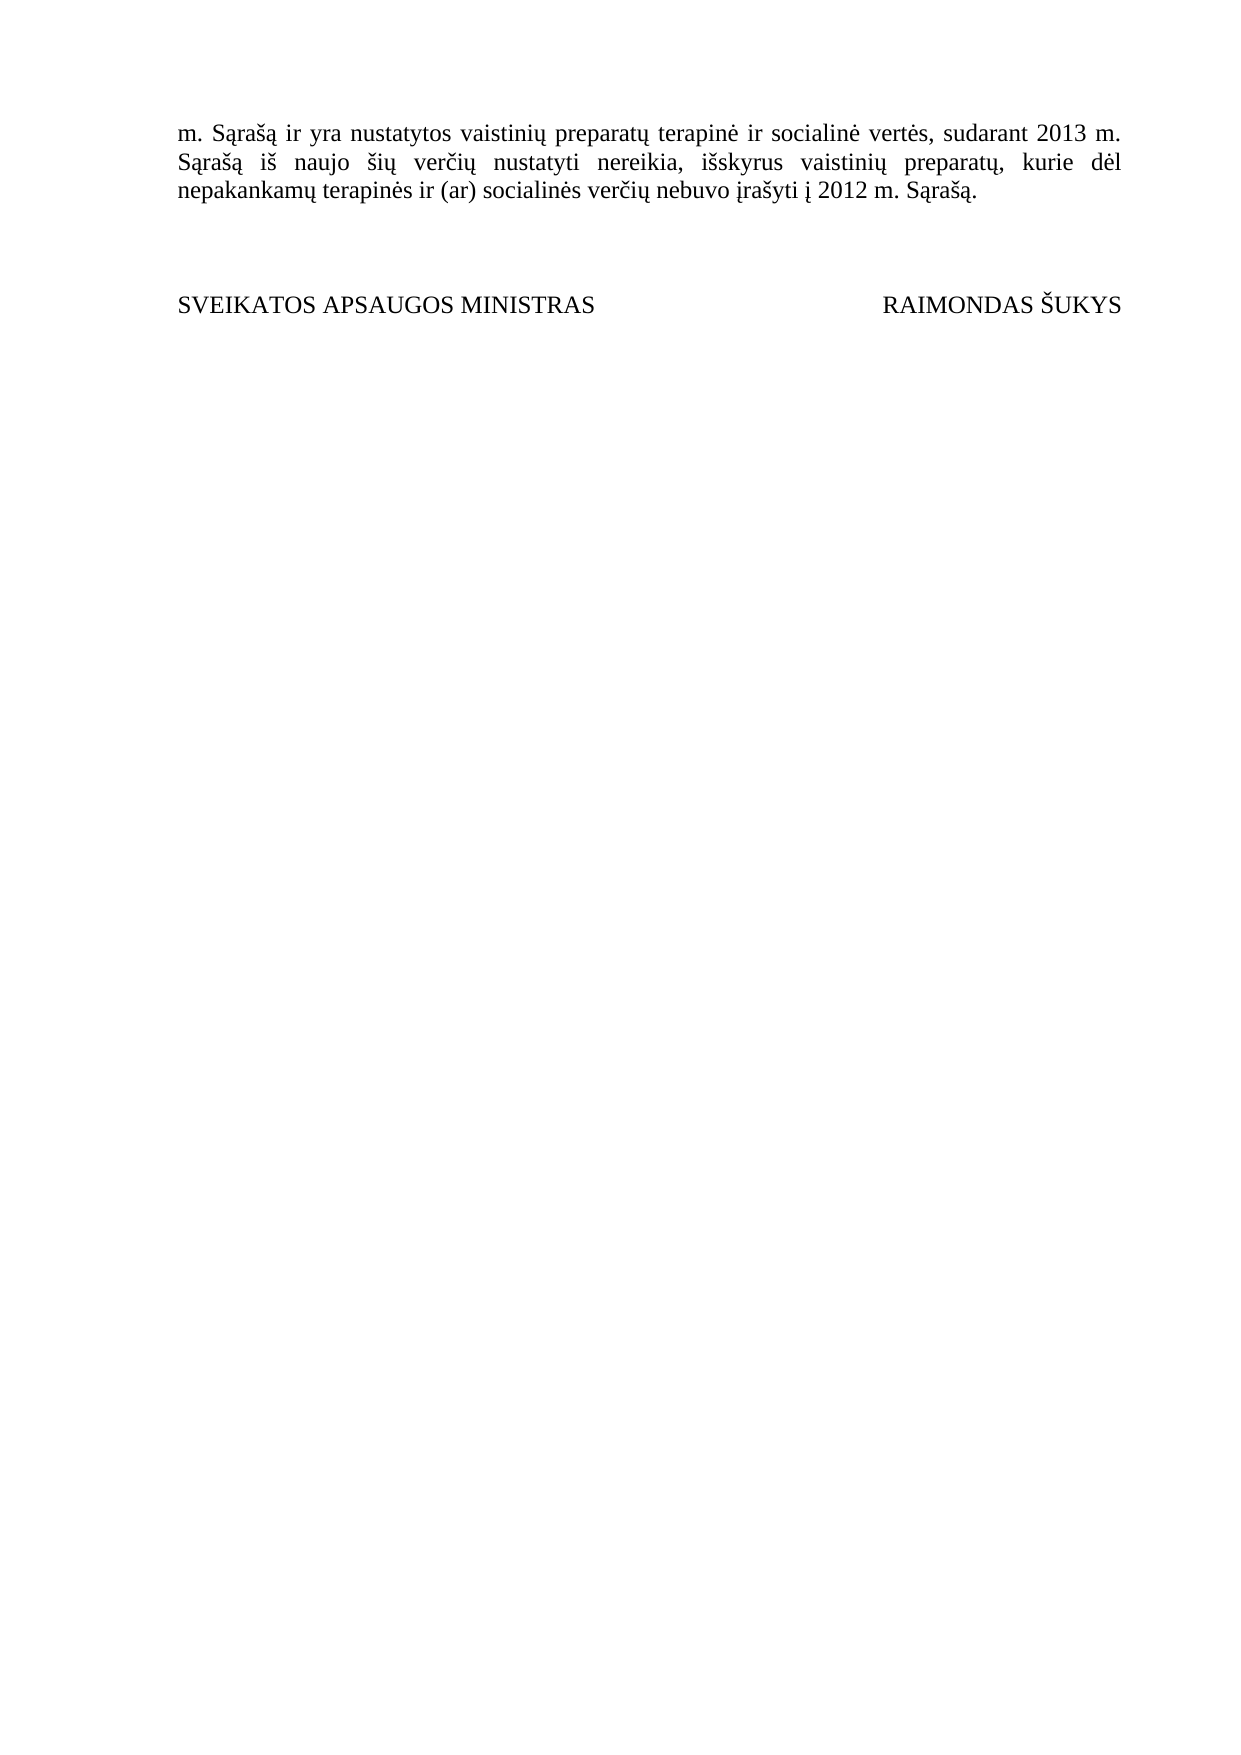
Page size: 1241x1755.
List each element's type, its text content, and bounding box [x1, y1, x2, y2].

text m. Sąrašą ir yra nustatytos vaistinių preparatų terapinė ir socialinė vertės, sudarant 2013 m. Sąrašą iš naujo šių verčių nustatyti nereikia, išskyrus vaistinių preparatų, kurie dėl nepakankamų terapinės ir (ar) socialinės verčių nebuvo įrašyti į 2012 m. Sąrašą. [177, 118, 1122, 204]
text SVEIKATOS APSAUGOS MINISTRAS RAIMONDAS ŠUKYS [177, 291, 1122, 319]
